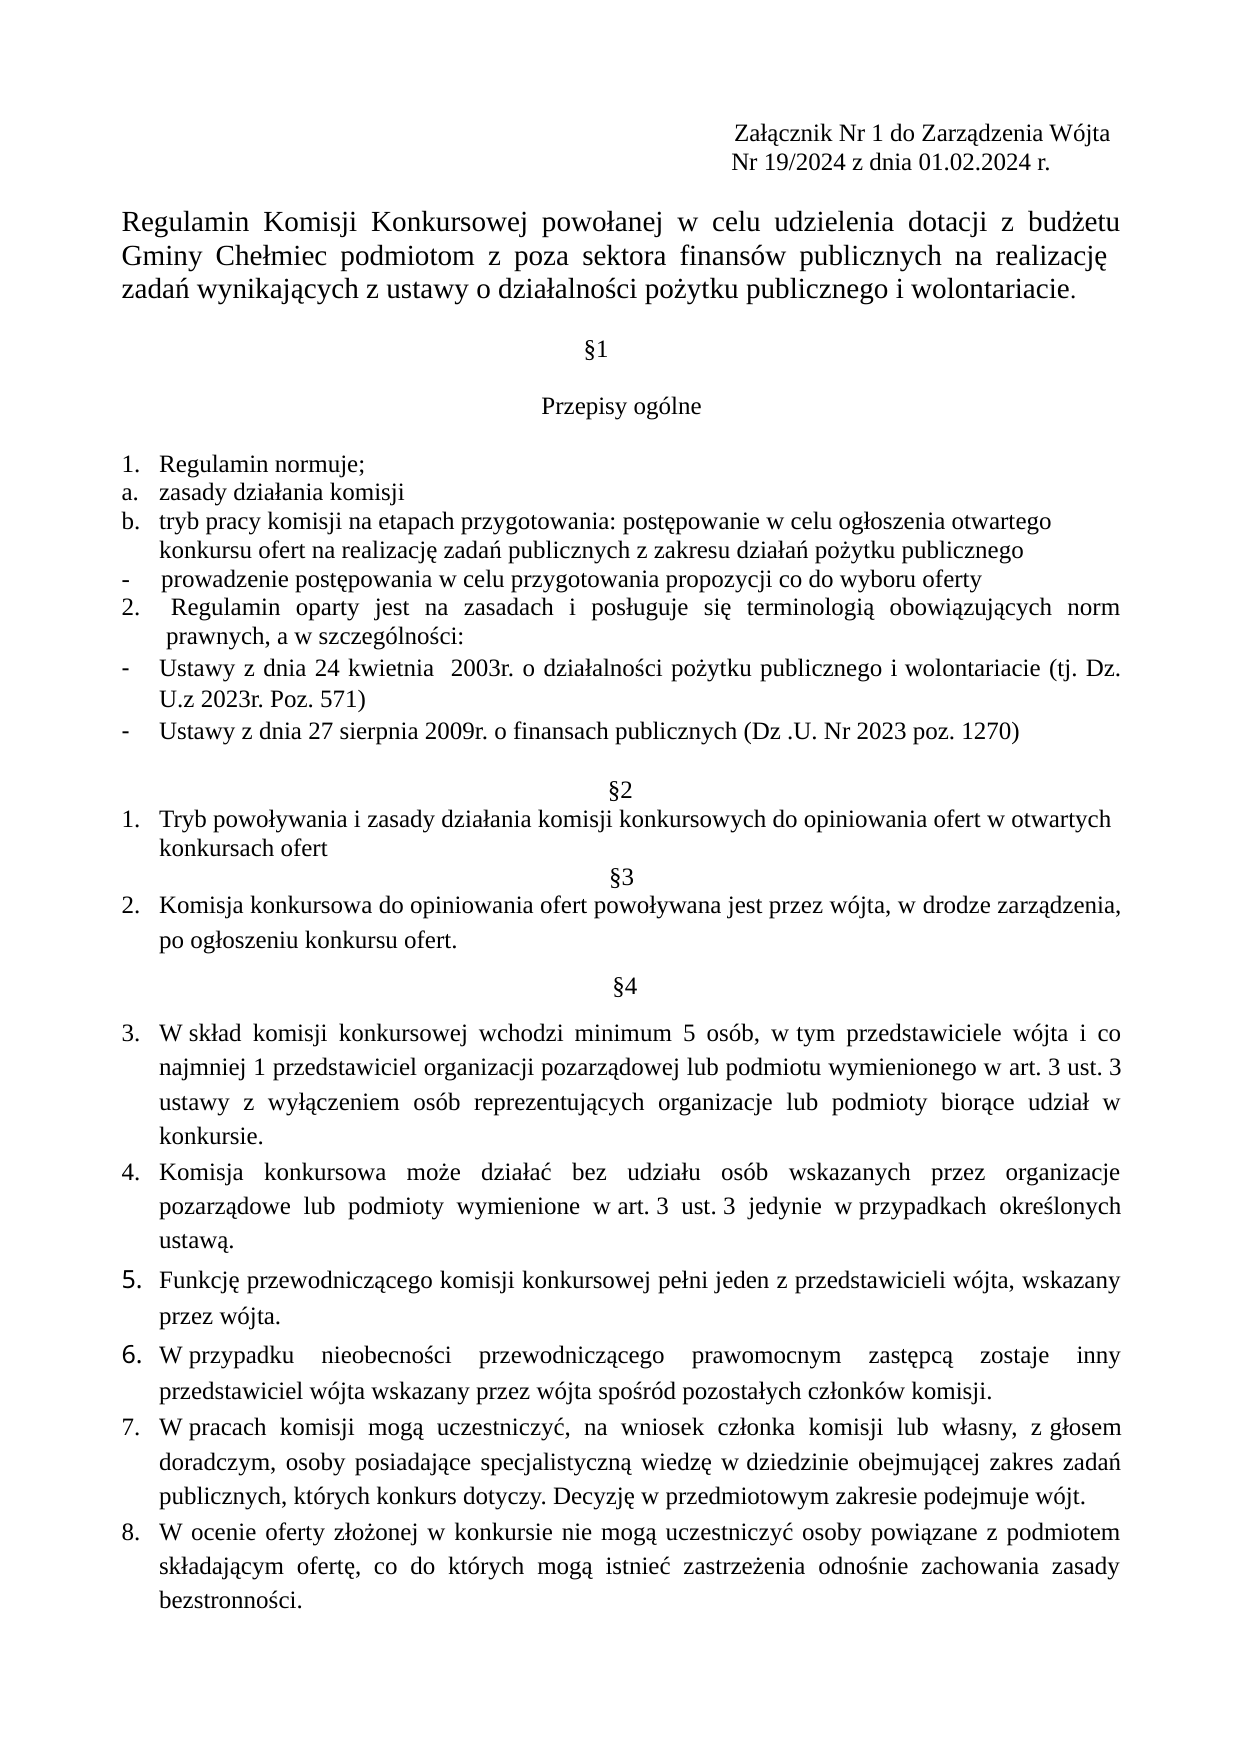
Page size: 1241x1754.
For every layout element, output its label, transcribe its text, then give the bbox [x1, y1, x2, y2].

list Funkcję przewodniczącego komisji konkursowej pełni jeden z przedstawicieli wójta, wskazany przez wójta. [121, 1261, 1121, 1330]
text Regulamin Komisji Konkursowej powołanej w celu udzielenia dotacji z budżetu Gminy Chełmiec podmiotom z poza sektora finansów publicznych na realizację zadań wynikających z ustawy o działalności pożytku publicznego i wolontariacie. [121, 204, 1121, 305]
text §4 [121, 971, 1121, 1000]
list Ustawy z dnia 27 sierpnia 2009r. o finansach publicznych (Dz .U. Nr 2023 poz. 1270) [121, 713, 1121, 747]
list W ocenie oferty złożonej w konkursie nie mogą uczestniczyć osoby powiązane z podmiotem składającym ofertę, co do których mogą istnieć zastrzeżenia odnośnie zachowania zasady bezstronności. [121, 1517, 1121, 1614]
text Nr 19/2024 z dnia 01.02.2024 r. [121, 147, 1121, 176]
text 1. Regulamin normuje; [121, 449, 1121, 477]
text §2 [564, 776, 1121, 804]
list zasady działania komisji [121, 477, 1121, 506]
list W pracach komisji mogą uczestniczyć, na wniosek członka komisji lub własny, z głosem doradczym, osoby posiadające specjalistyczną wiedzę w dziedzinie obejmującej zakres zadań publicznych, których konkurs dotyczy. Decyzję w przedmiotowym zakresie podejmuje wójt. [121, 1412, 1121, 1510]
list W skład komisji konkursowej wchodzi minimum 5 osób, w tym przedstawiciele wójta i co najmniej 1 przedstawiciel organizacji pozarządowej lub podmiotu wymienionego w art. 3 ust. 3 ustawy z wyłączeniem osób reprezentujących organizacje lub podmioty biorące udział w konkursie. [121, 1018, 1121, 1150]
text - prowadzenie postępowania w celu przygotowania propozycji co do wyboru oferty [121, 564, 1121, 592]
list Ustawy z dnia 24 kwietnia 2003r. o działalności pożytku publicznego i wolontariacie (tj. Dz. U.z 2023r. Poz. 571) [121, 650, 1121, 713]
list Komisja konkursowa może działać bez udziału osób wskazanych przez organizacje pozarządowe lub podmioty wymienione w art. 3 ust. 3 jedynie w przypadkach określonych ustawą. [121, 1157, 1121, 1254]
text §3 [121, 862, 1121, 891]
text 2. Regulamin oparty jest na zasadach i posługuje się terminologią obowiązujących norm prawnych, a w szczególności: [121, 592, 1121, 650]
list W przypadku nieobecności przewodniczącego prawomocnym zastępcą zostaje inny przedstawiciel wójta wskazany przez wójta spośród pozostałych członków komisji. [121, 1337, 1121, 1405]
text Załącznik Nr 1 do Zarządzenia Wójta [121, 118, 1121, 147]
list Komisja konkursowa do opiniowania ofert powoływana jest przez wójta, w drodze zarządzenia, po ogłoszeniu konkursu ofert. [121, 891, 1121, 954]
text §1 [121, 334, 1121, 362]
list tryb pracy komisji na etapach przygotowania: postępowanie w celu ogłoszenia otwartego konkursu ofert na realizację zadań publicznych z zakresu działań pożytku publicznego [121, 506, 1121, 564]
text Przepisy ogólne [121, 391, 1121, 420]
list Tryb powoływania i zasady działania komisji konkursowych do opiniowania ofert w otwartych konkursach ofert [121, 804, 1121, 862]
